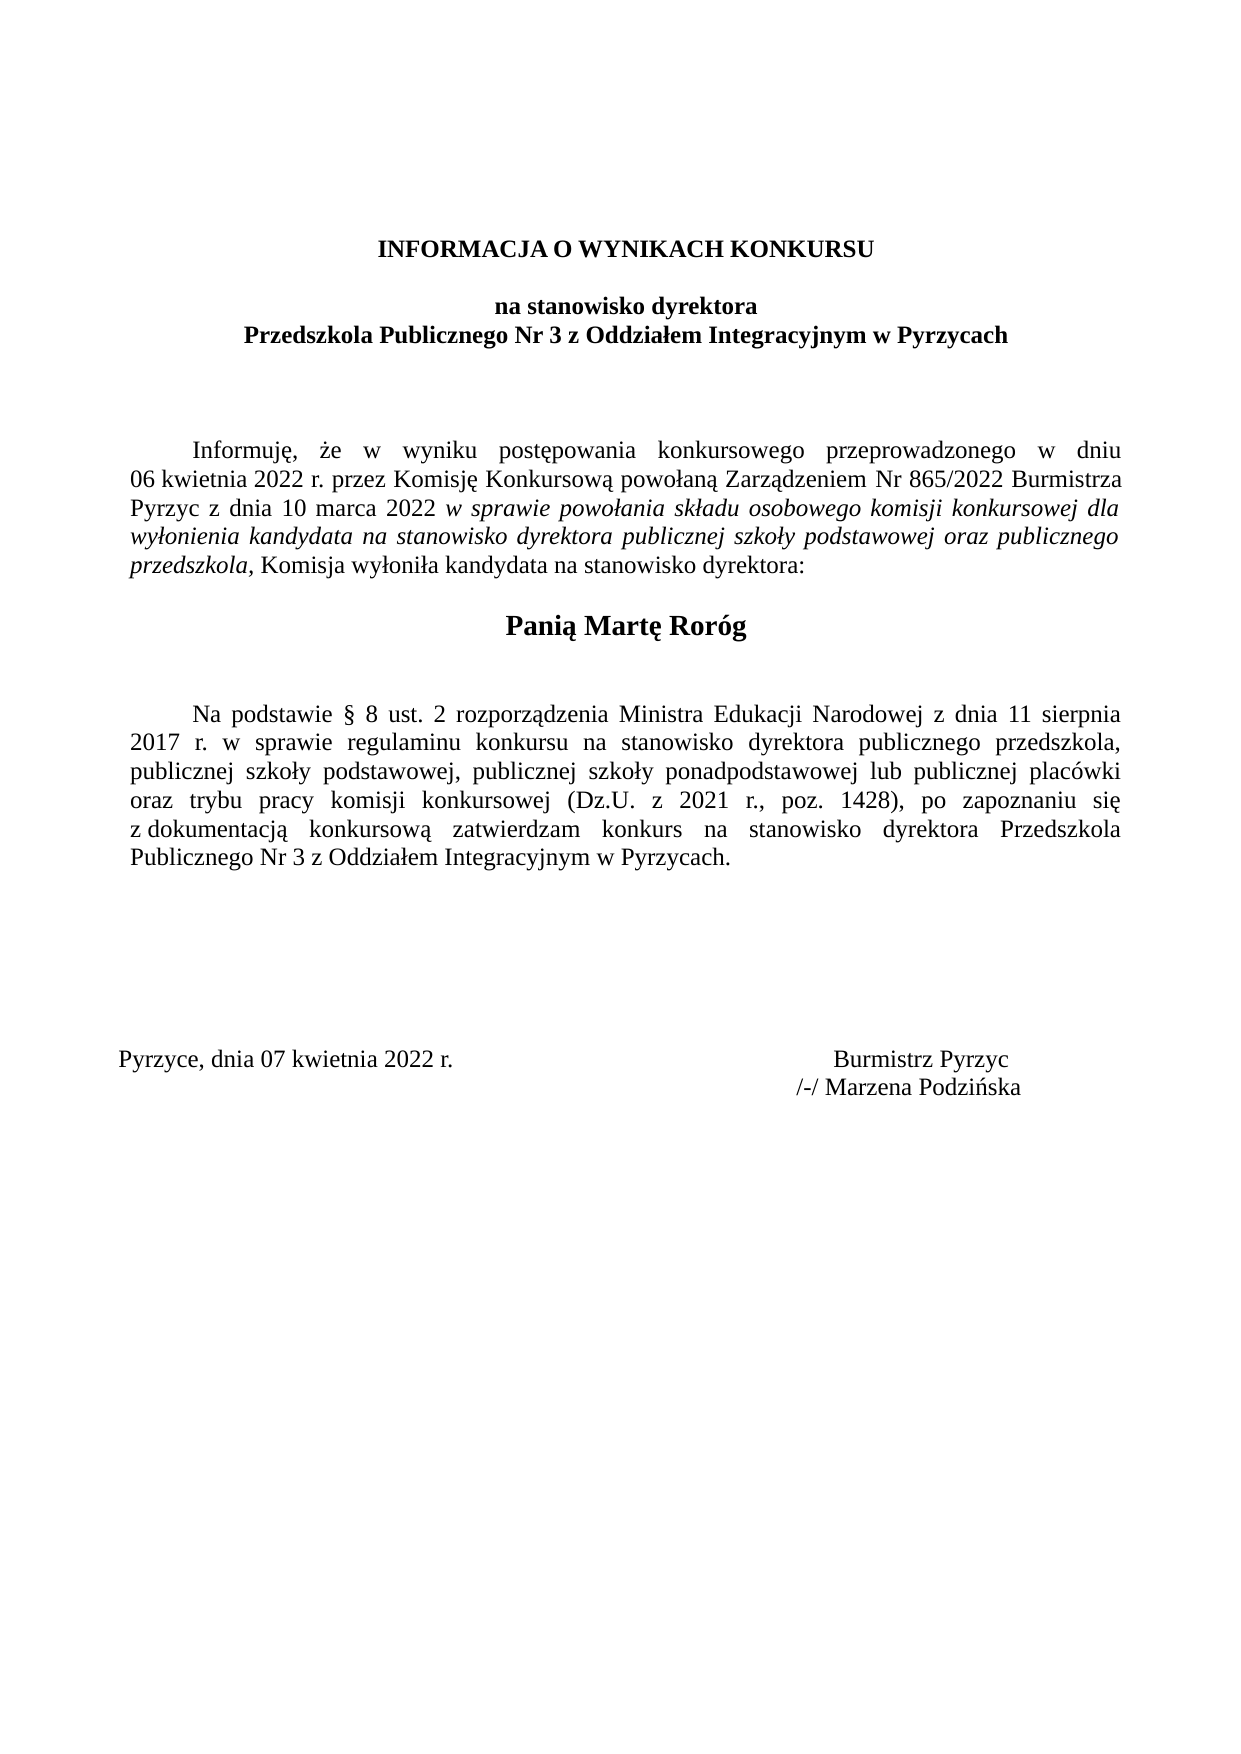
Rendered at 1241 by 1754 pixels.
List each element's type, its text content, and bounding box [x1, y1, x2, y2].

text /-/ Marzena Podzińska [118, 1072, 1122, 1101]
text Przedszkola Publicznego Nr 3 z Oddziałem Integracyjnym w Pyrzycach [130, 320, 1122, 349]
text Informuję, że w wyniku postępowania konkursowego przeprowadzonego w dniu 06 kwietnia 2022 r. przez Komisję Konkursową powołaną Zarządzeniem Nr 865/2022 Burmistrza Pyrzyc z dnia 10 marca 2022 w sprawie powołania składu osobowego komisji konkursowej dla wyłonienia kandydata na stanowisko dyrektora publicznej szkoły podstawowej oraz publicznego przedszkola, Komisja wyłoniła kandydata na stanowisko dyrektora: [130, 435, 1122, 579]
text Pyrzyce, dnia 07 kwietnia 2022 r. Burmistrz Pyrzyc [118, 1044, 1122, 1072]
text Na podstawie § 8 ust. 2 rozporządzenia Ministra Edukacji Narodowej z dnia 11 sierpnia 2017 r. w sprawie regulaminu konkursu na stanowisko dyrektora publicznego przedszkola, publicznej szkoły podstawowej, publicznej szkoły ponadpodstawowej lub publicznej placówki oraz trybu pracy komisji konkursowej (Dz.U. z 2021 r., poz. 1428), po zapoznaniu się z dokumentacją konkursową zatwierdzam konkurs na stanowisko dyrektora Przedszkola Publicznego Nr 3 z Oddziałem Integracyjnym w Pyrzycach. [130, 699, 1122, 871]
text Panią Martę Roróg [130, 608, 1122, 641]
text na stanowisko dyrektora [130, 291, 1122, 320]
text INFORMACJA O WYNIKACH KONKURSU [130, 234, 1122, 263]
